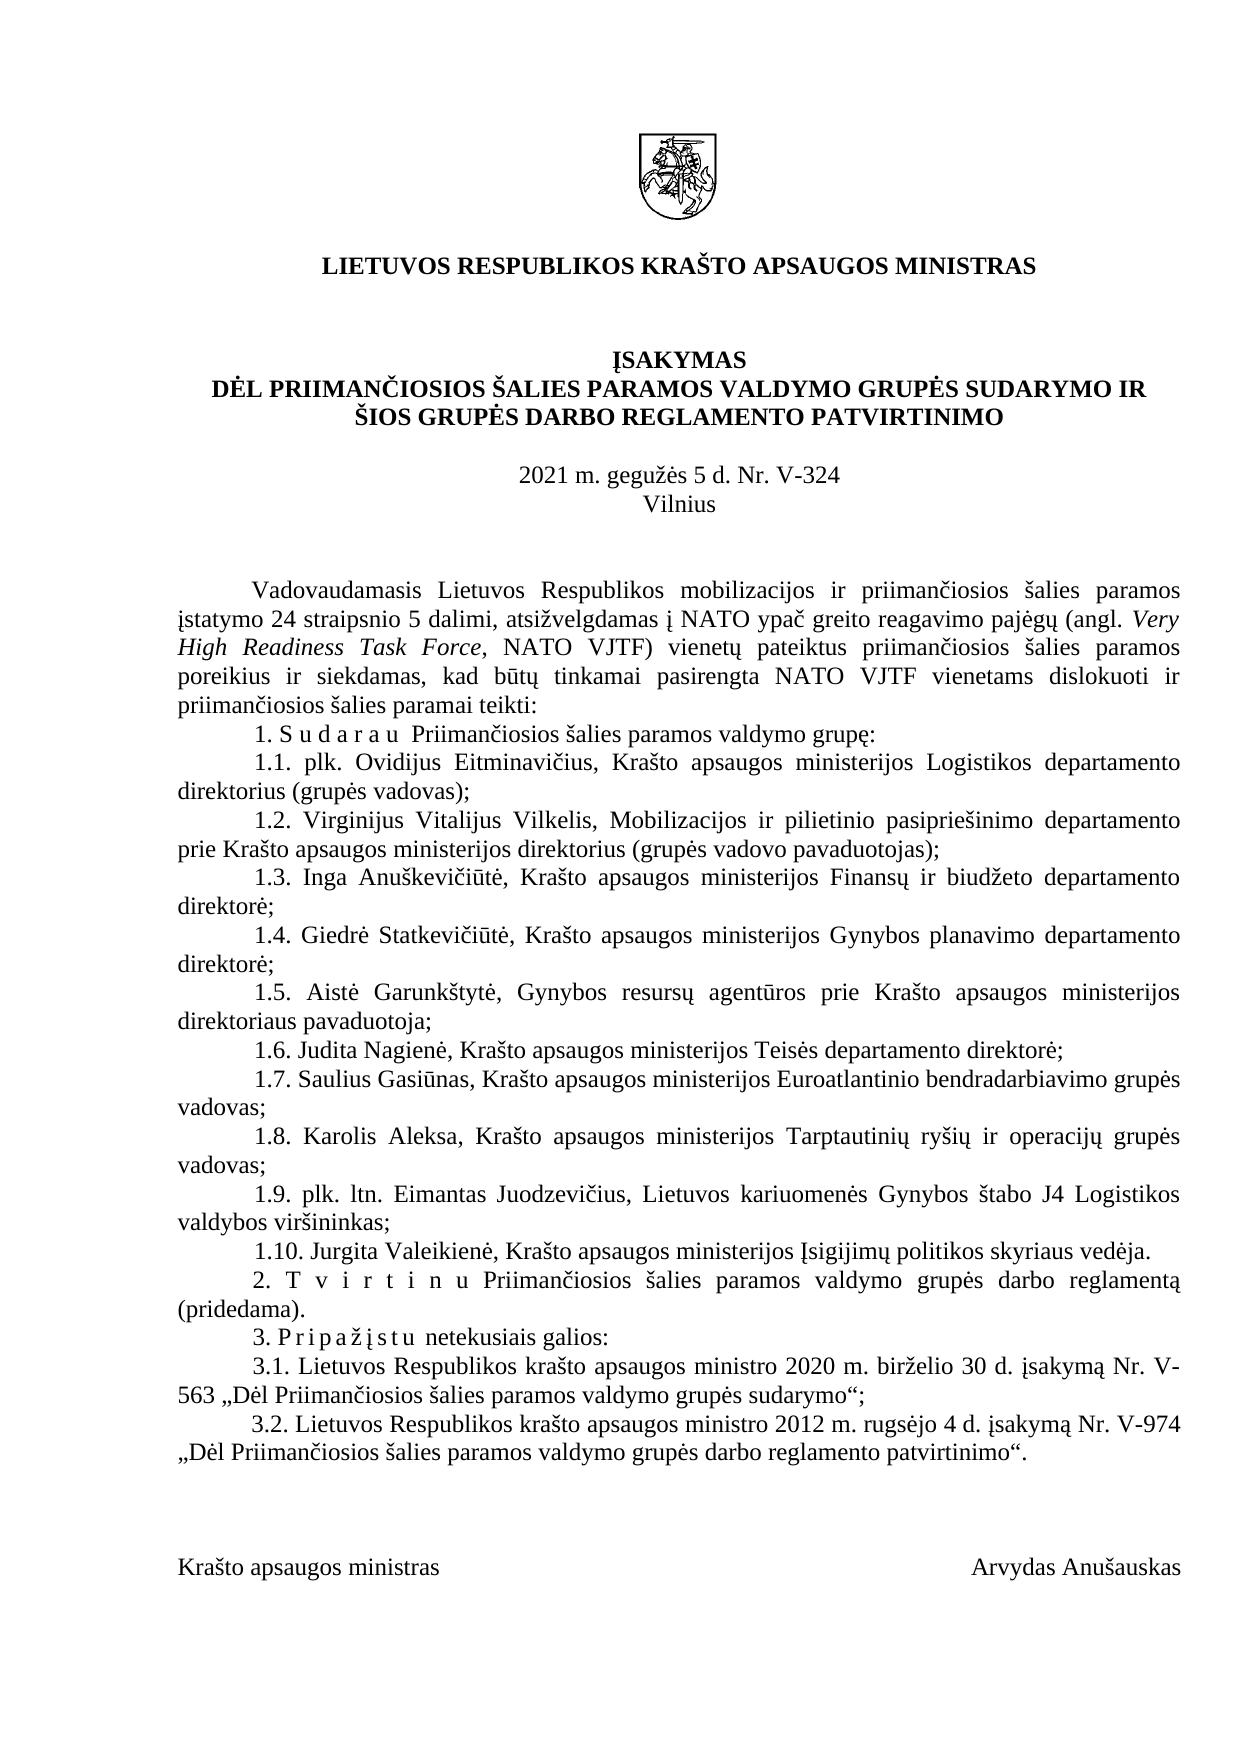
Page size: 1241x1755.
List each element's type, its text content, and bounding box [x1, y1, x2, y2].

text 1.4. Giedrė Statkevičiūtė, Krašto apsaugos ministerijos Gynybos planavimo departamento direktorė; [177, 920, 1181, 977]
text 3. Pripažįstu netekusiais galios: [177, 1322, 1181, 1351]
text 1. S u d a r a u Priimančiosios šalies paramos valdymo grupę: [177, 719, 1181, 747]
text 1.1. plk. Ovidijus Eitminavičius, Krašto apsaugos ministerijos Logistikos departamento direktorius (grupės vadovas); [177, 747, 1181, 805]
text Vilnius [177, 489, 1181, 517]
text 3.1. Lietuvos Respublikos krašto apsaugos ministro 2020 m. birželio 30 d. įsakymą Nr. V-563 „Dėl Priimančiosios šalies paramos valdymo grupės sudarymo“; [177, 1351, 1181, 1409]
text Krašto apsaugos ministras Arvydas Anušauskas [177, 1552, 1181, 1581]
text 1.6. Judita Nagienė, Krašto apsaugos ministerijos Teisės departamento direktorė; [177, 1035, 1181, 1064]
text Vadovaudamasis Lietuvos Respublikos mobilizacijos ir priimančiosios šalies paramos įstatymo 24 straipsnio 5 dalimi, atsižvelgdamas į NATO ypač greito reagavimo pajėgų (angl. Very High Readiness Task Force, NATO VJTF) vienetų pateiktus priimančiosios šalies paramos poreikius ir siekdamas, kad būtų tinkamai pasirengta NATO VJTF vienetams dislokuoti ir priimančiosios šalies paramai teikti: [177, 575, 1181, 719]
text 1.5. Aistė Garunkštytė, Gynybos resursų agentūros prie Krašto apsaugos ministerijos direktoriaus pavaduotoja; [177, 977, 1181, 1035]
text 1.10. Jurgita Valeikienė, Krašto apsaugos ministerijos Įsigijimų politikos skyriaus vedėja. [177, 1236, 1181, 1265]
text 1.7. Saulius Gasiūnas, Krašto apsaugos ministerijos Euroatlantinio bendradarbiavimo grupės vadovas; [177, 1064, 1181, 1121]
text 2. T v i r t i n u Priimančiosios šalies paramos valdymo grupės darbo reglamentą (pridedama). [177, 1265, 1181, 1322]
text 3.2. Lietuvos Respublikos krašto apsaugos ministro 2012 m. rugsėjo 4 d. įsakymą Nr. V-974 „Dėl Priimančiosios šalies paramos valdymo grupės darbo reglamento patvirtinimo“. [177, 1409, 1181, 1466]
text 2021 m. gegužės 5 d. Nr. V-324 [177, 460, 1181, 489]
text DĖL PRIIMANČIOSIOS ŠALIES PARAMOS VALDYMO GRUPĖS SUDARYMO IR ŠIOS GRUPĖS DARBO REGLAMENTO PATVIRTINIMO [177, 374, 1181, 431]
text 1.8. Karolis Aleksa, Krašto apsaugos ministerijos Tarptautinių ryšių ir operacijų grupės vadovas; [177, 1121, 1181, 1179]
text 1.3. Inga Anuškevičiūtė, Krašto apsaugos ministerijos Finansų ir biudžeto departamento direktorė; [177, 862, 1181, 920]
text 1.9. plk. ltn. Eimantas Juodzevičius, Lietuvos kariuomenės Gynybos štabo J4 Logistikos valdybos viršininkas; [177, 1179, 1181, 1236]
text ĮSAKYMAS [177, 345, 1181, 374]
text LIETUVOS RESPUBLIKOS KRAŠTO APSAUGOS MINISTRAS [177, 251, 1181, 280]
text 1.2. Virginijus Vitalijus Vilkelis, Mobilizacijos ir pilietinio pasipriešinimo departamento prie Krašto apsaugos ministerijos direktorius (grupės vadovo pavaduotojas); [177, 805, 1181, 862]
